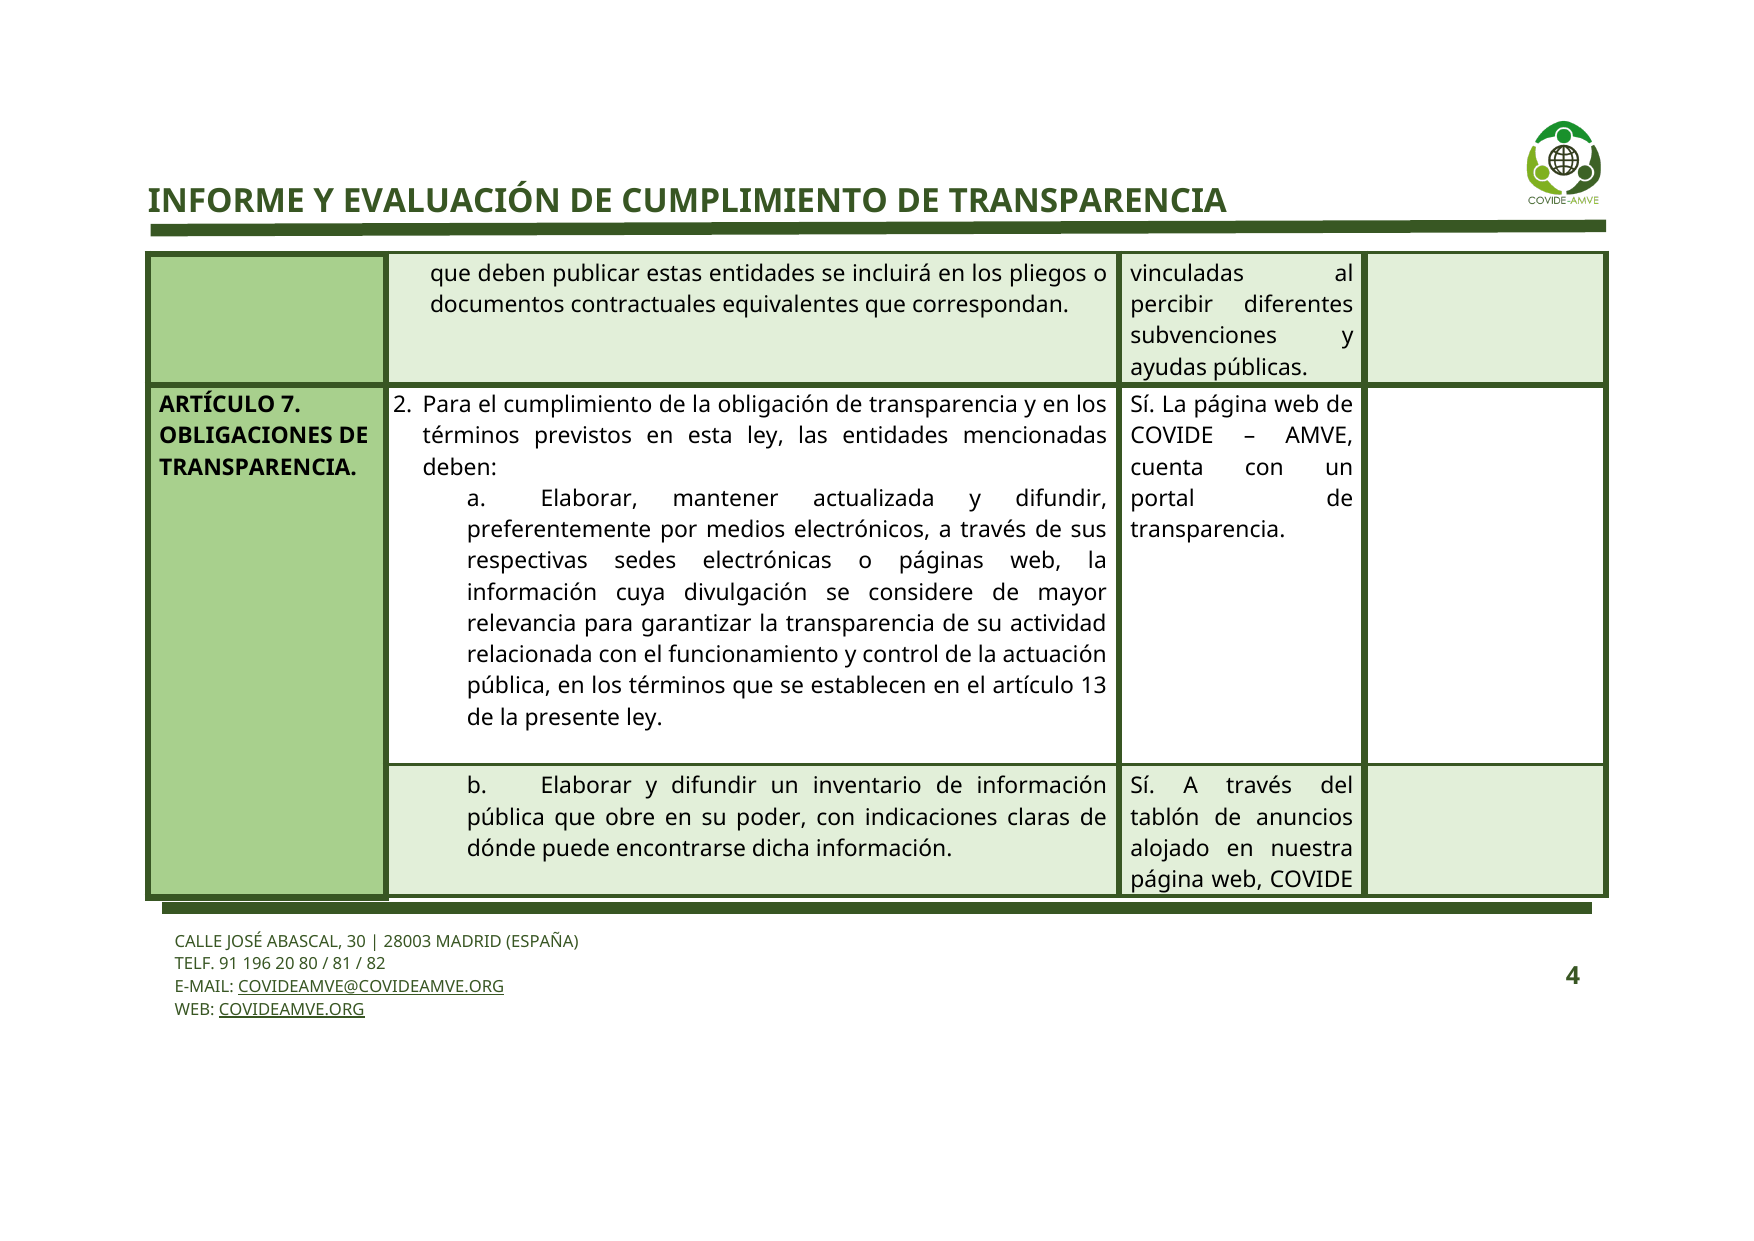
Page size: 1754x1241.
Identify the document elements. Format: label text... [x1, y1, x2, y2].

table_cell [1368, 766, 1603, 894]
table_cell Para el cumplimiento de la obligación de transparencia y en los términos previstos en esta ley, las entidades mencionadas deben: Elaborar, mantener actualizada y difundir, preferentemente por medios electrónicos, a través de sus respectivas sedes electrónicas o páginas web, la información cuya divulgación se considere de mayor relevancia para garantizar la transparencia de su actividad relacionada con el funcionamiento y control de la actuación pública, en los términos que se establecen en el artículo 13 de la presente ley. [389, 388, 1116, 763]
table_cell [151, 257, 383, 382]
table_cell que deben publicar estas entidades se incluirá en los pliegos o documentos contractuales equivalentes que correspondan. [389, 254, 1116, 382]
table_cell [1368, 254, 1603, 382]
table_cell ARTÍCULO 7. OBLIGACIONES DE TRANSPARENCIA. [151, 388, 383, 894]
table_cell Sí. A través del tablón de anuncios alojado en nuestra página web, COVIDE [1122, 766, 1361, 894]
table_cell Elaborar y difundir un inventario de información pública que obre en su poder, con indicaciones claras de dónde puede encontrarse dicha información. [389, 766, 1116, 894]
table_cell vinculadas al percibir diferentes subvenciones y ayudas públicas. [1122, 254, 1361, 382]
table_cell Sí. La página web de COVIDE – AMVE, cuenta con un portal de transparencia. [1122, 388, 1361, 763]
table_cell [1368, 388, 1603, 763]
